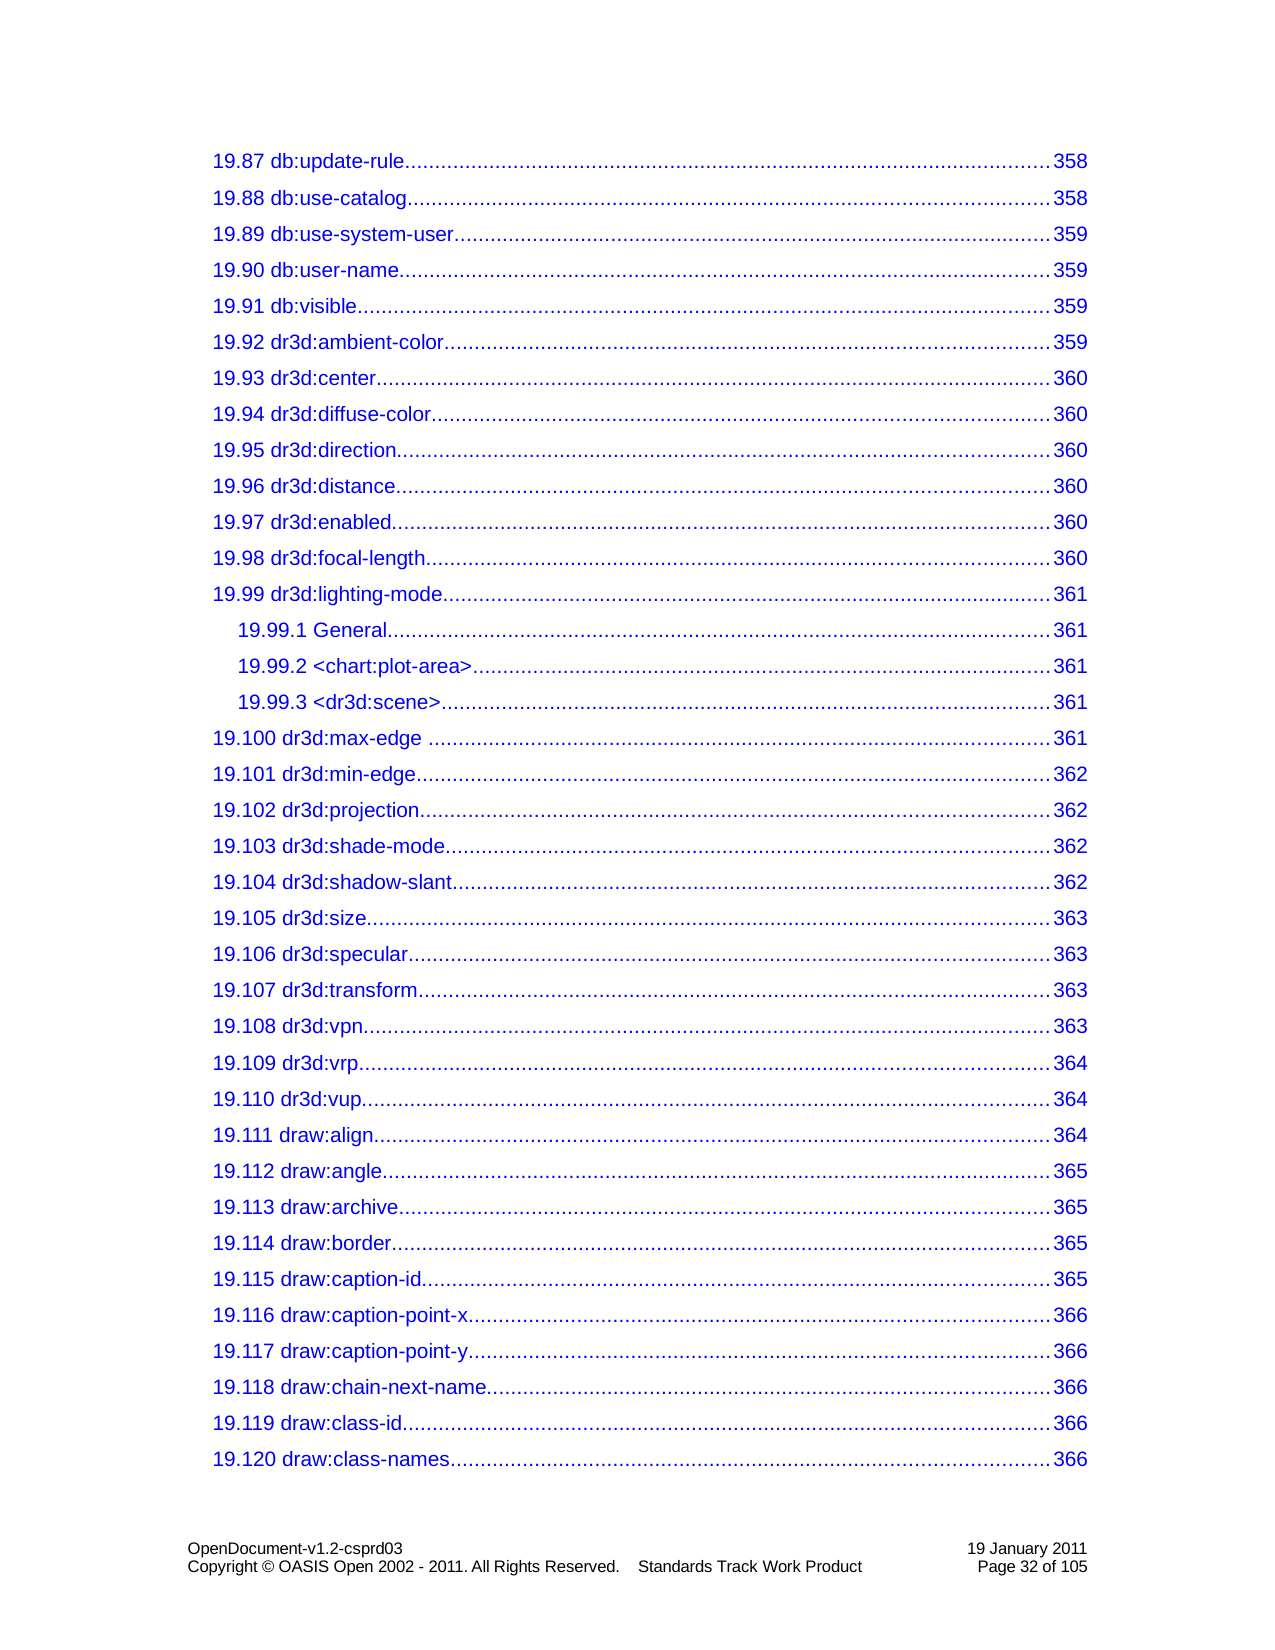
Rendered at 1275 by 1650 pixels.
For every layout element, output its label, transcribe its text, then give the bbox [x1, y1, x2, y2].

text 19.97 dr3d:enabled 360 [212, 510, 1088, 534]
text 19.98 dr3d:focal-length 360 [212, 546, 1088, 570]
text 19.96 dr3d:distance 360 [212, 474, 1088, 498]
text 19.110 dr3d:vup 364 [212, 1087, 1088, 1111]
text 19.114 draw:border 365 [212, 1231, 1088, 1255]
text 19.90 db:user-name 359 [212, 258, 1088, 282]
text 19.103 dr3d:shade-mode 362 [212, 835, 1088, 858]
text 19.89 db:use-system-user 359 [212, 222, 1088, 246]
text 19.94 dr3d:diffuse-color 360 [212, 402, 1088, 426]
text 19.116 draw:caption-point-x 366 [212, 1303, 1088, 1327]
text 19.93 dr3d:center 360 [212, 366, 1088, 390]
text 19.109 dr3d:vrp 364 [212, 1051, 1088, 1074]
text 19.118 draw:chain-next-name 366 [212, 1375, 1088, 1399]
text 19.92 dr3d:ambient-color 359 [212, 330, 1088, 354]
text 19.95 dr3d:direction 360 [212, 438, 1088, 462]
text 19.99 dr3d:lighting-mode 361 [212, 582, 1088, 606]
text 19.87 db:update-rule 358 [212, 150, 1088, 173]
text 19.102 dr3d:projection 362 [212, 799, 1088, 822]
text 19.108 dr3d:vpn 363 [212, 1015, 1088, 1038]
text 19.99.1 General 361 [237, 618, 1088, 642]
text 19.91 db:visible 359 [212, 294, 1088, 318]
text 19.101 dr3d:min-edge 362 [212, 763, 1088, 786]
text 19.120 draw:class-names 366 [212, 1447, 1088, 1471]
text 19.105 dr3d:size 363 [212, 907, 1088, 930]
text 19.99.3 <dr3d:scene> 361 [237, 691, 1088, 714]
text 19.113 draw:archive 365 [212, 1195, 1088, 1219]
text 19.115 draw:caption-id 365 [212, 1267, 1088, 1291]
text 19.111 draw:align 364 [212, 1123, 1088, 1147]
text 19.117 draw:caption-point-y 366 [212, 1339, 1088, 1363]
text 19.119 draw:class-id 366 [212, 1411, 1088, 1435]
text 19.99.2 <chart:plot-area> 361 [237, 654, 1088, 678]
text 19.107 dr3d:transform 363 [212, 979, 1088, 1002]
text 19.106 dr3d:specular 363 [212, 943, 1088, 966]
text 19.100 dr3d:max-edge 361 [212, 727, 1088, 750]
text 19.112 draw:angle 365 [212, 1159, 1088, 1183]
text 19.88 db:use-catalog 358 [212, 186, 1088, 209]
text 19.104 dr3d:shadow-slant 362 [212, 871, 1088, 894]
